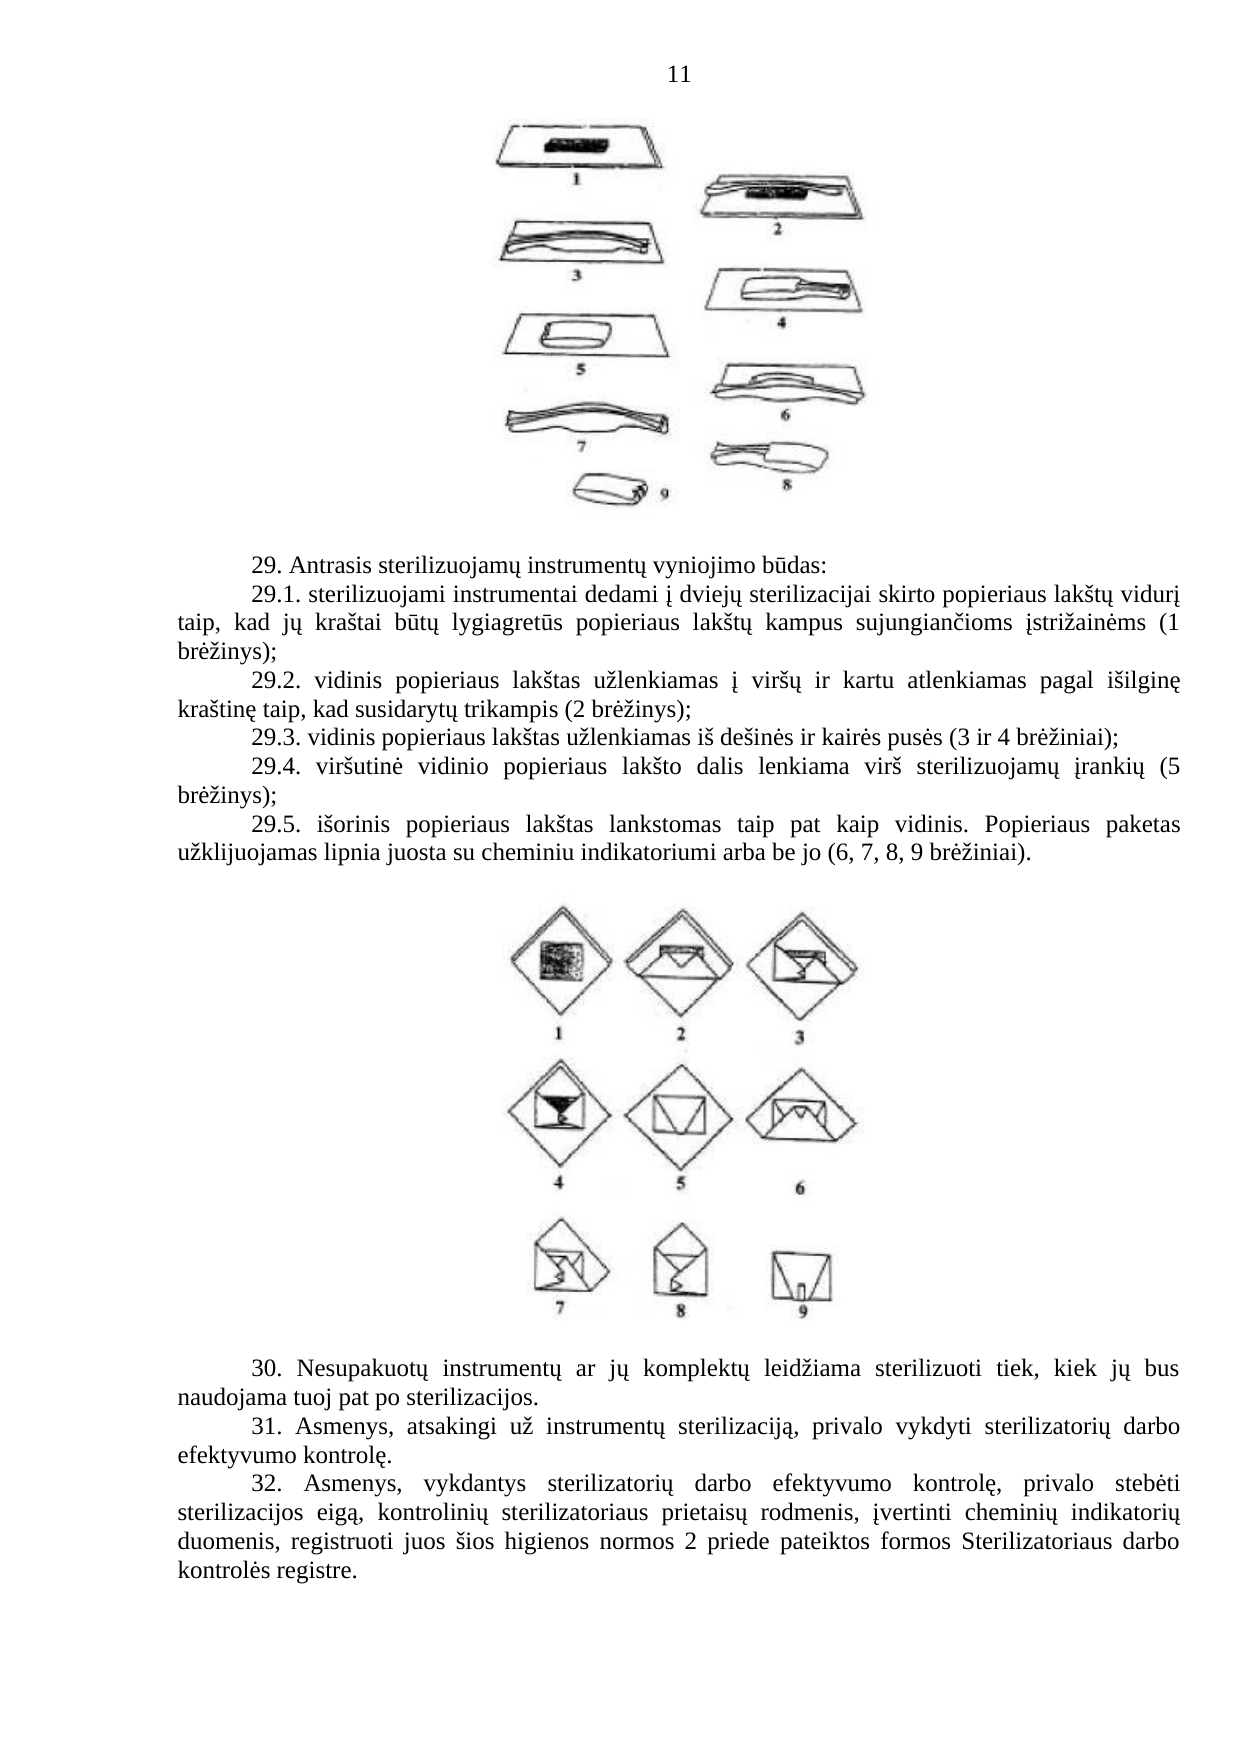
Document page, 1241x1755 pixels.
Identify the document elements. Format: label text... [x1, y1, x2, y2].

text 29.4. viršutinė vidinio popieriaus lakšto dalis lenkiama virš sterilizuojamų įrankių (5 brėžinys); [177, 751, 1181, 809]
text 29. Antrasis sterilizuojamų instrumentų vyniojimo būdas: [177, 550, 1181, 579]
text 32. Asmenys, vykdantys sterilizatorių darbo efektyvumo kontrolę, privalo stebėti sterilizacijos eigą, kontrolinių sterilizatoriaus prietaisų rodmenis, įvertinti cheminių indikatorių duomenis, registruoti juos šios higienos normos 2 priede pateiktos formos Sterilizatoriaus darbo kontrolės registre. [177, 1468, 1181, 1583]
text 29.2. vidinis popieriaus lakštas užlenkiamas į viršų ir kartu atlenkiamas pagal išilginę kraštinę taip, kad susidarytų trikampis (2 brėžinys); [177, 665, 1181, 722]
text 30. Nesupakuotų instrumentų ar jų komplektų leidžiama sterilizuoti tiek, kiek jų bus naudojama tuoj pat po sterilizacijos. [177, 1353, 1181, 1411]
text 29.5. išorinis popieriaus lakštas lankstomas taip pat kaip vidinis. Popieriaus paketas užklijuojamas lipnia juosta su cheminiu indikatoriumi arba be jo (6, 7, 8, 9 brėžiniai). [177, 809, 1181, 866]
text 29.1. sterilizuojami instrumentai dedami į dviejų sterilizacijai skirto popieriaus lakštų vidurį taip, kad jų kraštai būtų lygiagretūs popieriaus lakštų kampus sujungiančioms įstrižainėms (1 brėžinys); [177, 579, 1181, 665]
text 31. Asmenys, atsakingi už instrumentų sterilizaciją, privalo vykdyti sterilizatorių darbo efektyvumo kontrolę. [177, 1411, 1181, 1468]
text 29.3. vidinis popieriaus lakštas užlenkiamas iš dešinės ir kairės pusės (3 ir 4 brėžiniai); [177, 722, 1181, 751]
